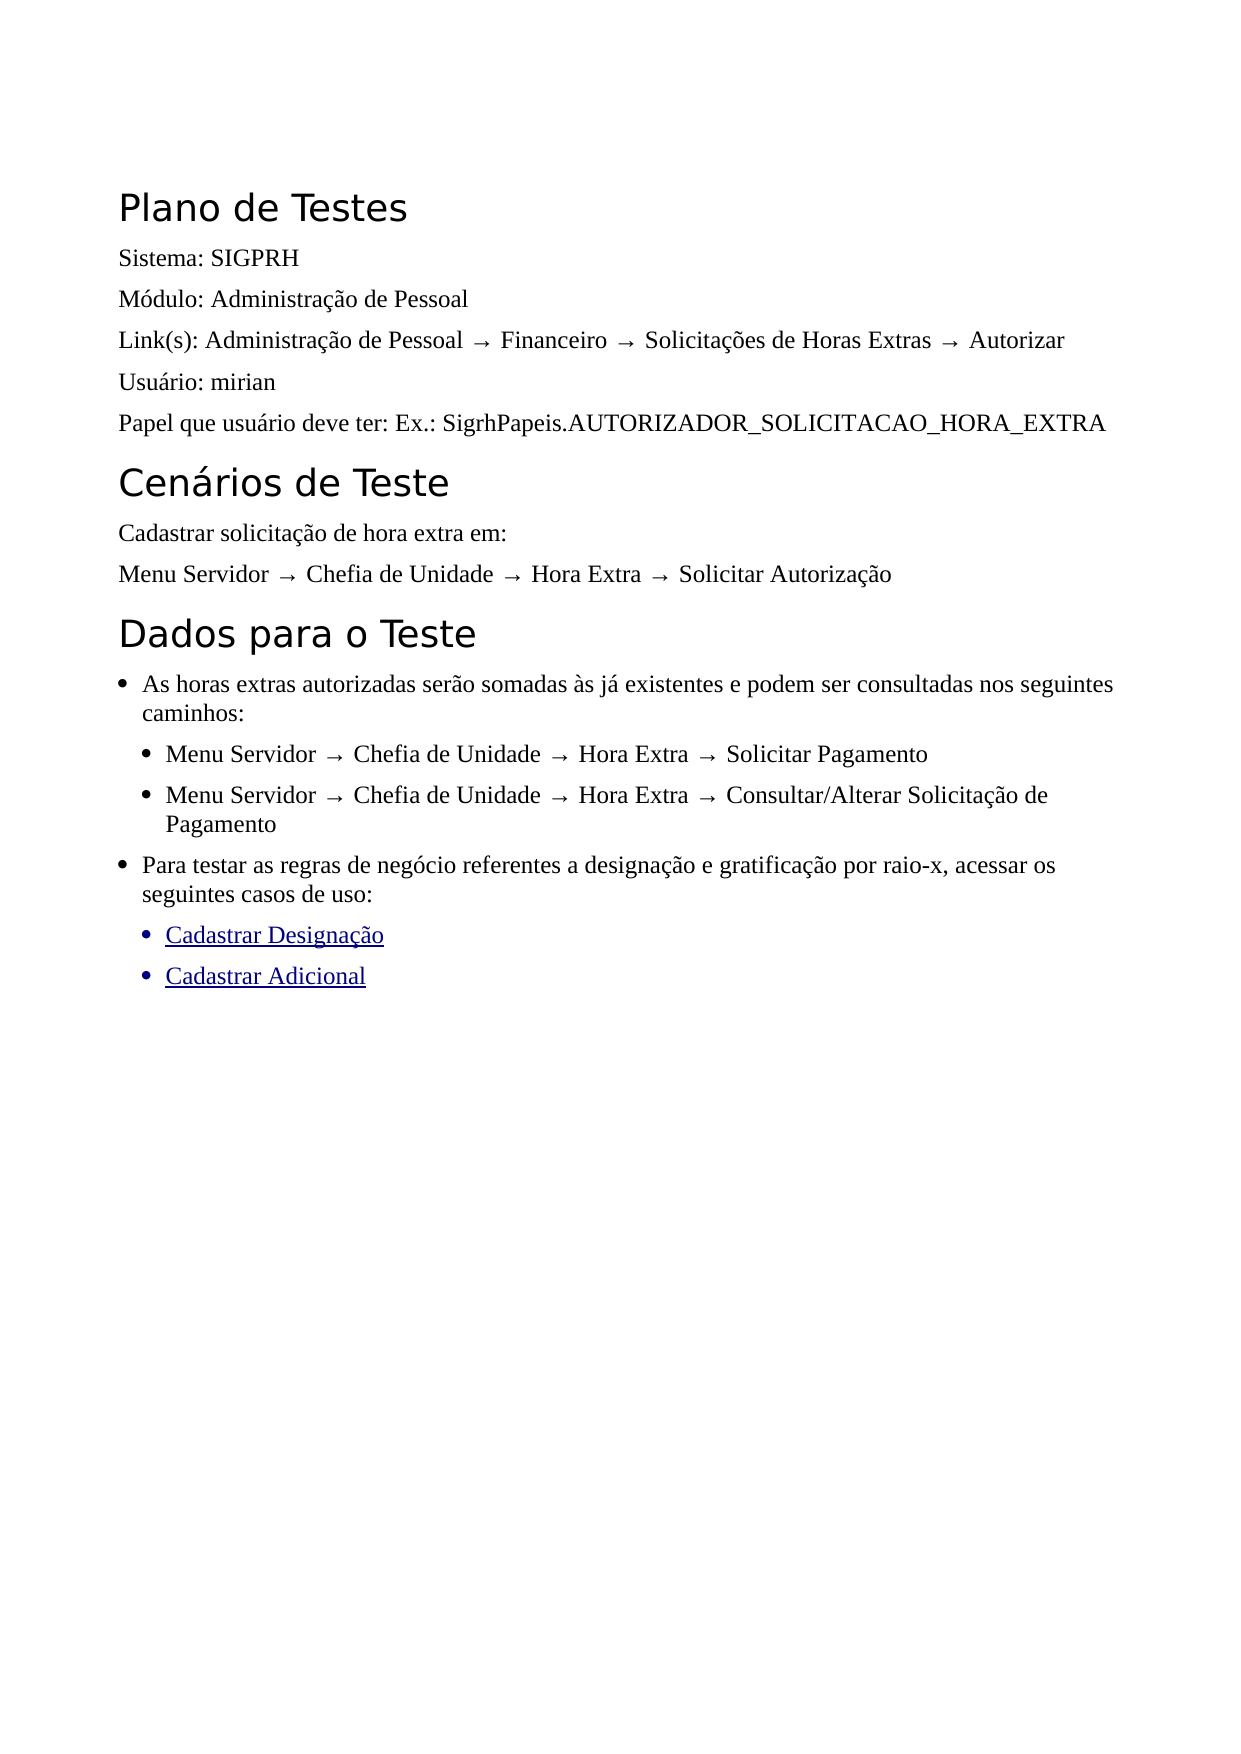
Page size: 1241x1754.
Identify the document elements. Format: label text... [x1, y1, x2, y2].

text Menu Servidor → Chefia de Unidade → Hora Extra → Solicitar Autorização [118, 559, 1122, 588]
text Sistema: SIGPRH [118, 243, 1122, 272]
list Cadastrar Adicional [142, 961, 1122, 990]
list Para testar as regras de negócio referentes a designação e gratificação por raio-x, acessar os seguintes casos de uso: [118, 850, 1122, 908]
subtitle Cenários de Teste [118, 462, 1122, 505]
list As horas extras autorizadas serão somadas às já existentes e podem ser consultadas nos seguintes caminhos: [118, 669, 1122, 726]
subtitle Plano de Testes [118, 187, 1122, 230]
list Menu Servidor → Chefia de Unidade → Hora Extra → Solicitar Pagamento [142, 739, 1122, 768]
list Menu Servidor → Chefia de Unidade → Hora Extra → Consultar/Alterar Solicitação de Pagamento [142, 780, 1122, 838]
text Papel que usuário deve ter: Ex.: SigrhPapeis.AUTORIZADOR_SOLICITACAO_HORA_EXTRA [118, 408, 1122, 437]
text Link(s): Administração de Pessoal → Financeiro → Solicitações de Horas Extras → Autorizar [118, 325, 1122, 354]
list Cadastrar Designação [142, 920, 1122, 949]
subtitle Dados para o Teste [118, 613, 1122, 656]
text Usuário: mirian [118, 367, 1122, 395]
text Módulo: Administração de Pessoal [118, 284, 1122, 313]
text Cadastrar solicitação de hora extra em: [118, 518, 1122, 547]
